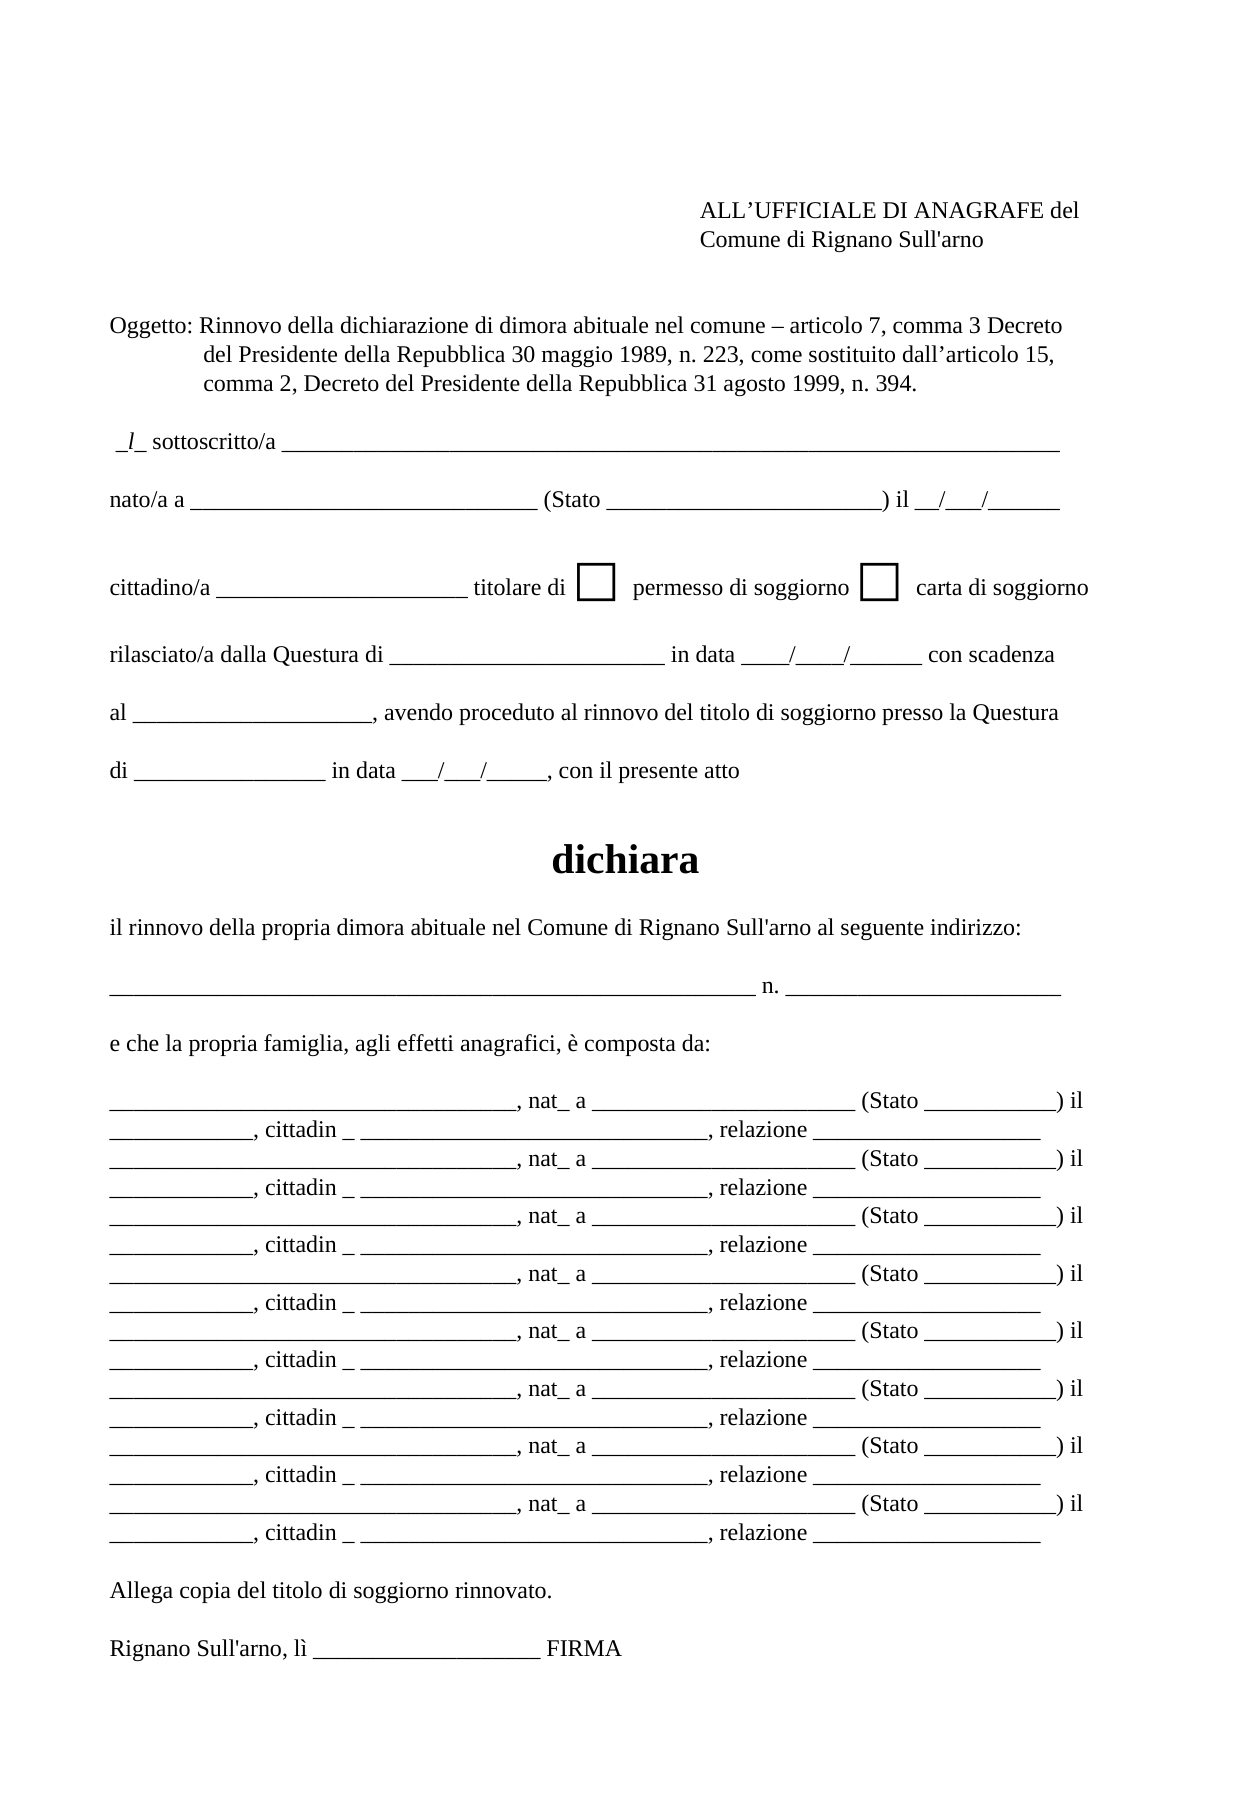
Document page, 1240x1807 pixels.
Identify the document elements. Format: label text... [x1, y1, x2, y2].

text il rinnovo della propria dimora abituale nel Comune di Rignano Sull'arno al seguente indirizzo: [109, 912, 1151, 940]
text cittadino/a _____________________ titolare di □ permesso di soggiorno □ carta di soggiorno [109, 542, 1151, 610]
text dichiara [109, 835, 1151, 883]
text Rignano Sull'arno, lì ___________________ FIRMA [109, 1632, 1151, 1661]
text di ________________ in data ___/___/_____, con il presente atto [109, 755, 1151, 783]
text nato/a a _____________________________ (Stato _______________________) il __/___/______ [109, 484, 1151, 512]
text __________________________________, nat_ a ______________________ (Stato ___________) il ____________, cittadin _ _____________________________, relazione ___________________ __________________________________, nat_ a ______________________ (Stato ___________) il ____________, cittadin _ _____________________________, relazione ___________________ __________________________________, nat_ a ______________________ (Stato ___________) il ____________, cittadin _ _____________________________, relazione ___________________ __________________________________, nat_ a ______________________ (Stato ___________) il ____________, cittadin _ _____________________________, relazione ___________________ __________________________________, nat_ a ______________________ (Stato ___________) il ____________, cittadin _ _____________________________, relazione ___________________ __________________________________, nat_ a ______________________ (Stato ___________) il ____________, cittadin _ _____________________________, relazione ___________________ __________________________________, nat_ a ______________________ (Stato ___________) il ____________, cittadin _ _____________________________, relazione ___________________ __________________________________, nat_ a ______________________ (Stato ___________) il ____________, cittadin _ _____________________________, relazione ___________________ [109, 1085, 1151, 1545]
text comma 2, Decreto del Presidente della Repubblica 31 agosto 1999, n. 394. [203, 368, 1151, 397]
text al ____________________, avendo proceduto al rinnovo del titolo di soggiorno presso la Questura [109, 697, 1151, 726]
text ALL’UFFICIALE DI ANAGRAFE del Comune di Rignano Sull'arno [699, 195, 1097, 253]
text del Presidente della Repubblica 30 maggio 1989, n. 223, come sostituito dall’articolo 15, [203, 339, 1151, 368]
text e che la propria famiglia, agli effetti anagrafici, è composta da: [109, 1027, 1151, 1056]
text rilasciato/a dalla Questura di _______________________ in data ____/____/______ con scadenza [109, 639, 1151, 668]
text _l_ sottoscritto/a _________________________________________________________________ [116, 426, 1151, 454]
text Oggetto: Rinnovo della dichiarazione di dimora abituale nel comune – articolo 7, comma 3 Decreto [109, 310, 1151, 339]
text ______________________________________________________ n. _______________________ [109, 969, 1151, 998]
text Allega copia del titolo di soggiorno rinnovato. [109, 1574, 1151, 1603]
